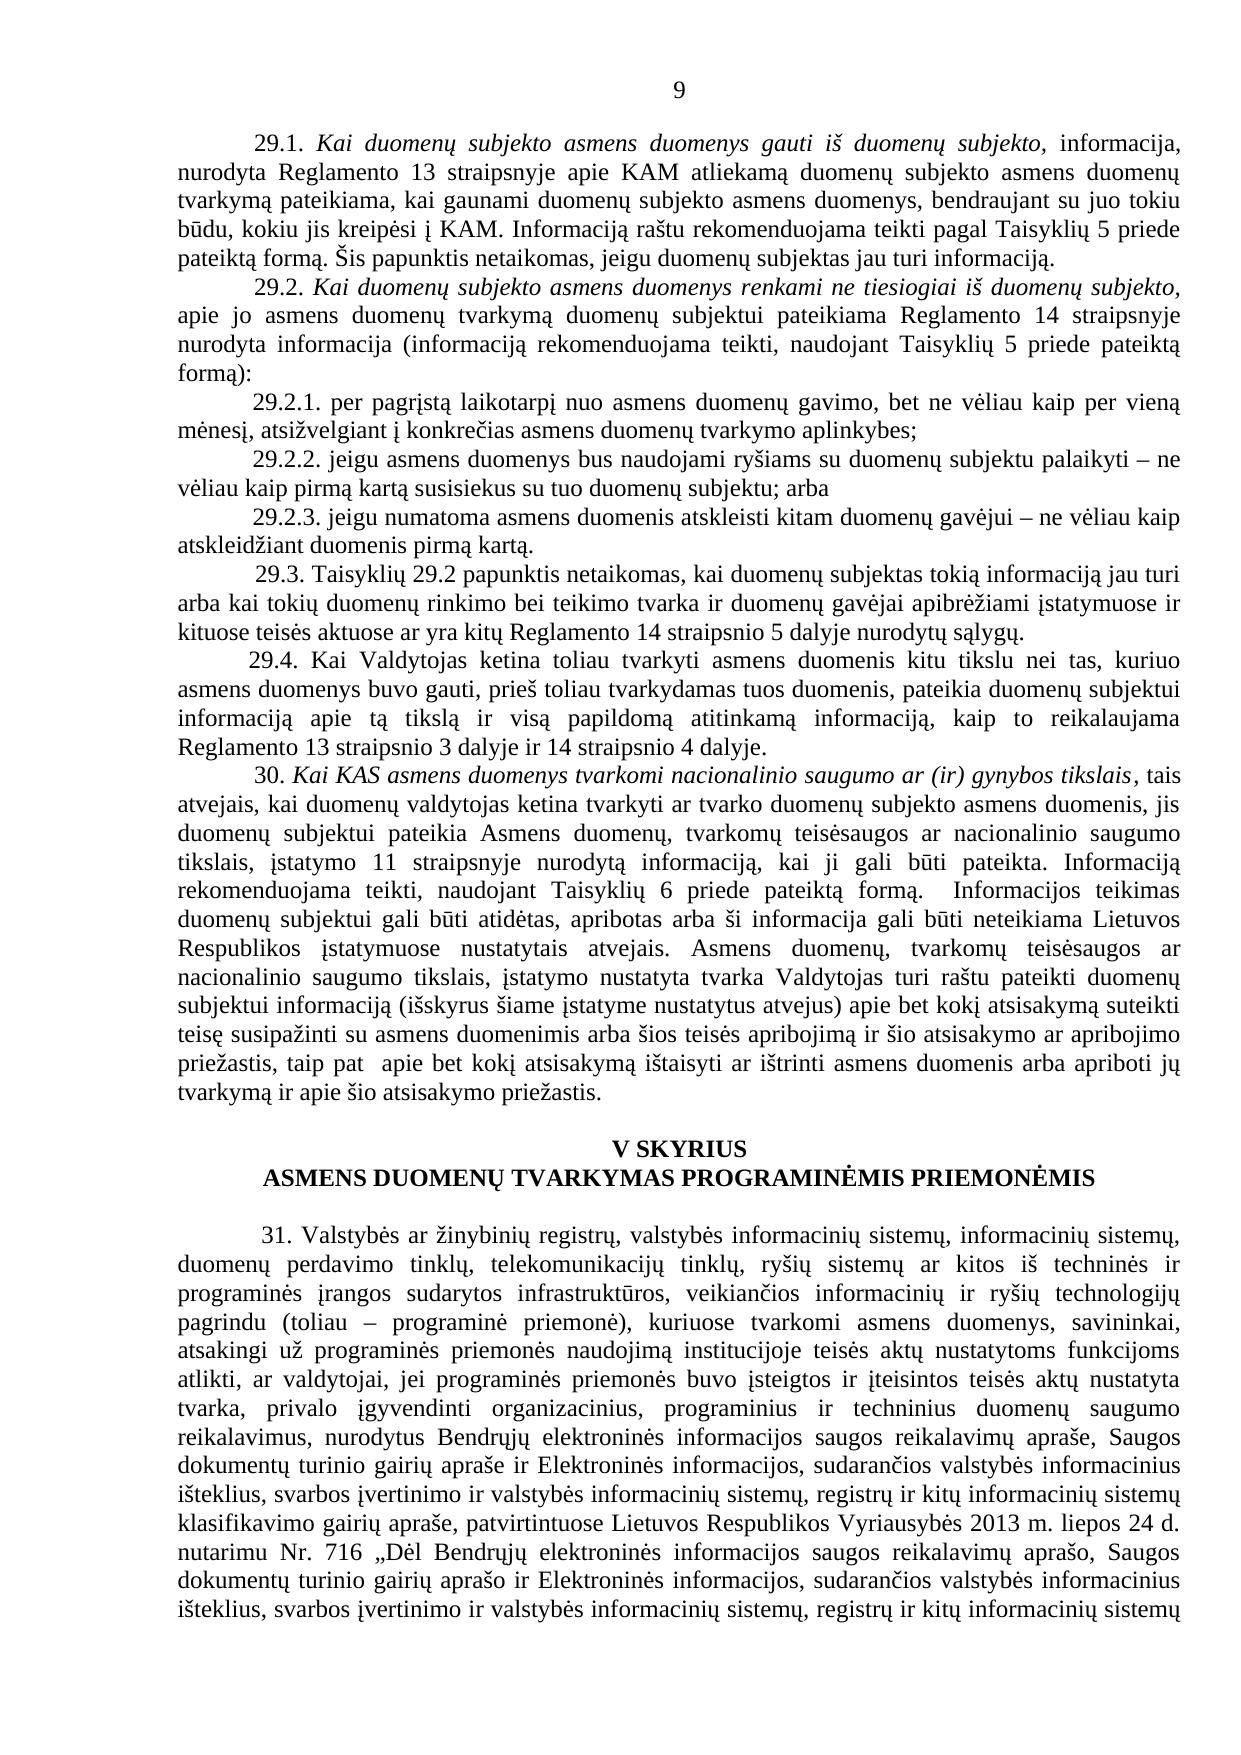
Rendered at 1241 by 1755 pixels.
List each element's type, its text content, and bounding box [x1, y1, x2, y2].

text 29.2. Kai duomenų subjekto asmens duomenys renkami ne tiesiogiai iš duomenų subjekto, apie jo asmens duomenų tvarkymą duomenų subjektui pateikiama Reglamento 14 straipsnyje nurodyta informacija (informaciją rekomenduojama teikti, naudojant Taisyklių 5 priede pateiktą formą): [177, 272, 1181, 387]
text 29.2.3. jeigu numatoma asmens duomenis atskleisti kitam duomenų gavėjui – ne vėliau kaip atskleidžiant duomenis pirmą kartą. [177, 502, 1181, 559]
text 30. Kai KAS asmens duomenys tvarkomi nacionalinio saugumo ar (ir) gynybos tikslais, tais atvejais, kai duomenų valdytojas ketina tvarkyti ar tvarko duomenų subjekto asmens duomenis, jis duomenų subjektui pateikia Asmens duomenų, tvarkomų teisėsaugos ar nacionalinio saugumo tikslais, įstatymo 11 straipsnyje nurodytą informaciją, kai ji gali būti pateikta. Informaciją rekomenduojama teikti, naudojant Taisyklių 6 priede pateiktą formą. Informacijos teikimas duomenų subjektui gali būti atidėtas, apribotas arba ši informacija gali būti neteikiama Lietuvos Respublikos įstatymuose nustatytais atvejais. Asmens duomenų, tvarkomų teisėsaugos ar nacionalinio saugumo tikslais, įstatymo nustatyta tvarka Valdytojas turi raštu pateikti duomenų subjektui informaciją (išskyrus šiame įstatyme nustatytus atvejus) apie bet kokį atsisakymą suteikti teisę susipažinti su asmens duomenimis arba šios teisės apribojimą ir šio atsisakymo ar apribojimo priežastis, taip pat apie bet kokį atsisakymą ištaisyti ar ištrinti asmens duomenis arba apriboti jų tvarkymą ir apie šio atsisakymo priežastis. [177, 760, 1181, 1105]
text 29.2.1. per pagrįstą laikotarpį nuo asmens duomenų gavimo, bet ne vėliau kaip per vieną mėnesį, atsižvelgiant į konkrečias asmens duomenų tvarkymo aplinkybes; [177, 387, 1181, 444]
text 29.1. Kai duomenų subjekto asmens duomenys gauti iš duomenų subjekto, informacija, nurodyta Reglamento 13 straipsnyje apie KAM atliekamą duomenų subjekto asmens duomenų tvarkymą pateikiama, kai gaunami duomenų subjekto asmens duomenys, bendraujant su juo tokiu būdu, kokiu jis kreipėsi į KAM. Informaciją raštu rekomenduojama teikti pagal Taisyklių 5 priede pateiktą formą. Šis papunktis netaikomas, jeigu duomenų subjektas jau turi informaciją. [177, 128, 1181, 272]
text 29.4. Kai Valdytojas ketina toliau tvarkyti asmens duomenis kitu tikslu nei tas, kuriuo asmens duomenys buvo gauti, prieš toliau tvarkydamas tuos duomenis, pateikia duomenų subjektui informaciją apie tą tikslą ir visą papildomą atitinkamą informaciją, kaip to reikalaujama Reglamento 13 straipsnio 3 dalyje ir 14 straipsnio 4 dalyje. [177, 645, 1181, 760]
text 29.3. Taisyklių 29.2 papunktis netaikomas, kai duomenų subjektas tokią informaciją jau turi arba kai tokių duomenų rinkimo bei teikimo tvarka ir duomenų gavėjai apibrėžiami įstatymuose ir kituose teisės aktuose ar yra kitų Reglamento 14 straipsnio 5 dalyje nurodytų sąlygų. [177, 559, 1181, 645]
text 31. Valstybės ar žinybinių registrų, valstybės informacinių sistemų, informacinių sistemų, duomenų perdavimo tinklų, telekomunikacijų tinklų, ryšių sistemų ar kitos iš techninės ir programinės įrangos sudarytos infrastruktūros, veikiančios informacinių ir ryšių technologijų pagrindu (toliau – programinė priemonė), kuriuose tvarkomi asmens duomenys, savininkai, atsakingi už programinės priemonės naudojimą institucijoje teisės aktų nustatytoms funkcijoms atlikti, ar valdytojai, jei programinės priemonės buvo įsteigtos ir įteisintos teisės aktų nustatyta tvarka, privalo įgyvendinti organizacinius, programinius ir techninius duomenų saugumo reikalavimus, nurodytus Bendrųjų elektroninės informacijos saugos reikalavimų apraše, Saugos dokumentų turinio gairių apraše ir Elektroninės informacijos, sudarančios valstybės informacinius išteklius, svarbos įvertinimo ir valstybės informacinių sistemų, registrų ir kitų informacinių sistemų klasifikavimo gairių apraše, patvirtintuose Lietuvos Respublikos Vyriausybės 2013 m. liepos 24 d. nutarimu Nr. 716 „Dėl Bendrųjų elektroninės informacijos saugos reikalavimų aprašo, Saugos dokumentų turinio gairių aprašo ir Elektroninės informacijos, sudarančios valstybės informacinius išteklius, svarbos įvertinimo ir valstybės informacinių sistemų, registrų ir kitų informacinių sistemų [177, 1220, 1181, 1623]
text 29.2.2. jeigu asmens duomenys bus naudojami ryšiams su duomenų subjektu palaikyti – ne vėliau kaip pirmą kartą susisiekus su tuo duomenų subjektu; arba [177, 444, 1181, 502]
text ASMENS DUOMENŲ TVARKYMAS PROGRAMINĖMIS PRIEMONĖMIS [177, 1163, 1181, 1192]
text V SKYRIUS [177, 1134, 1181, 1163]
